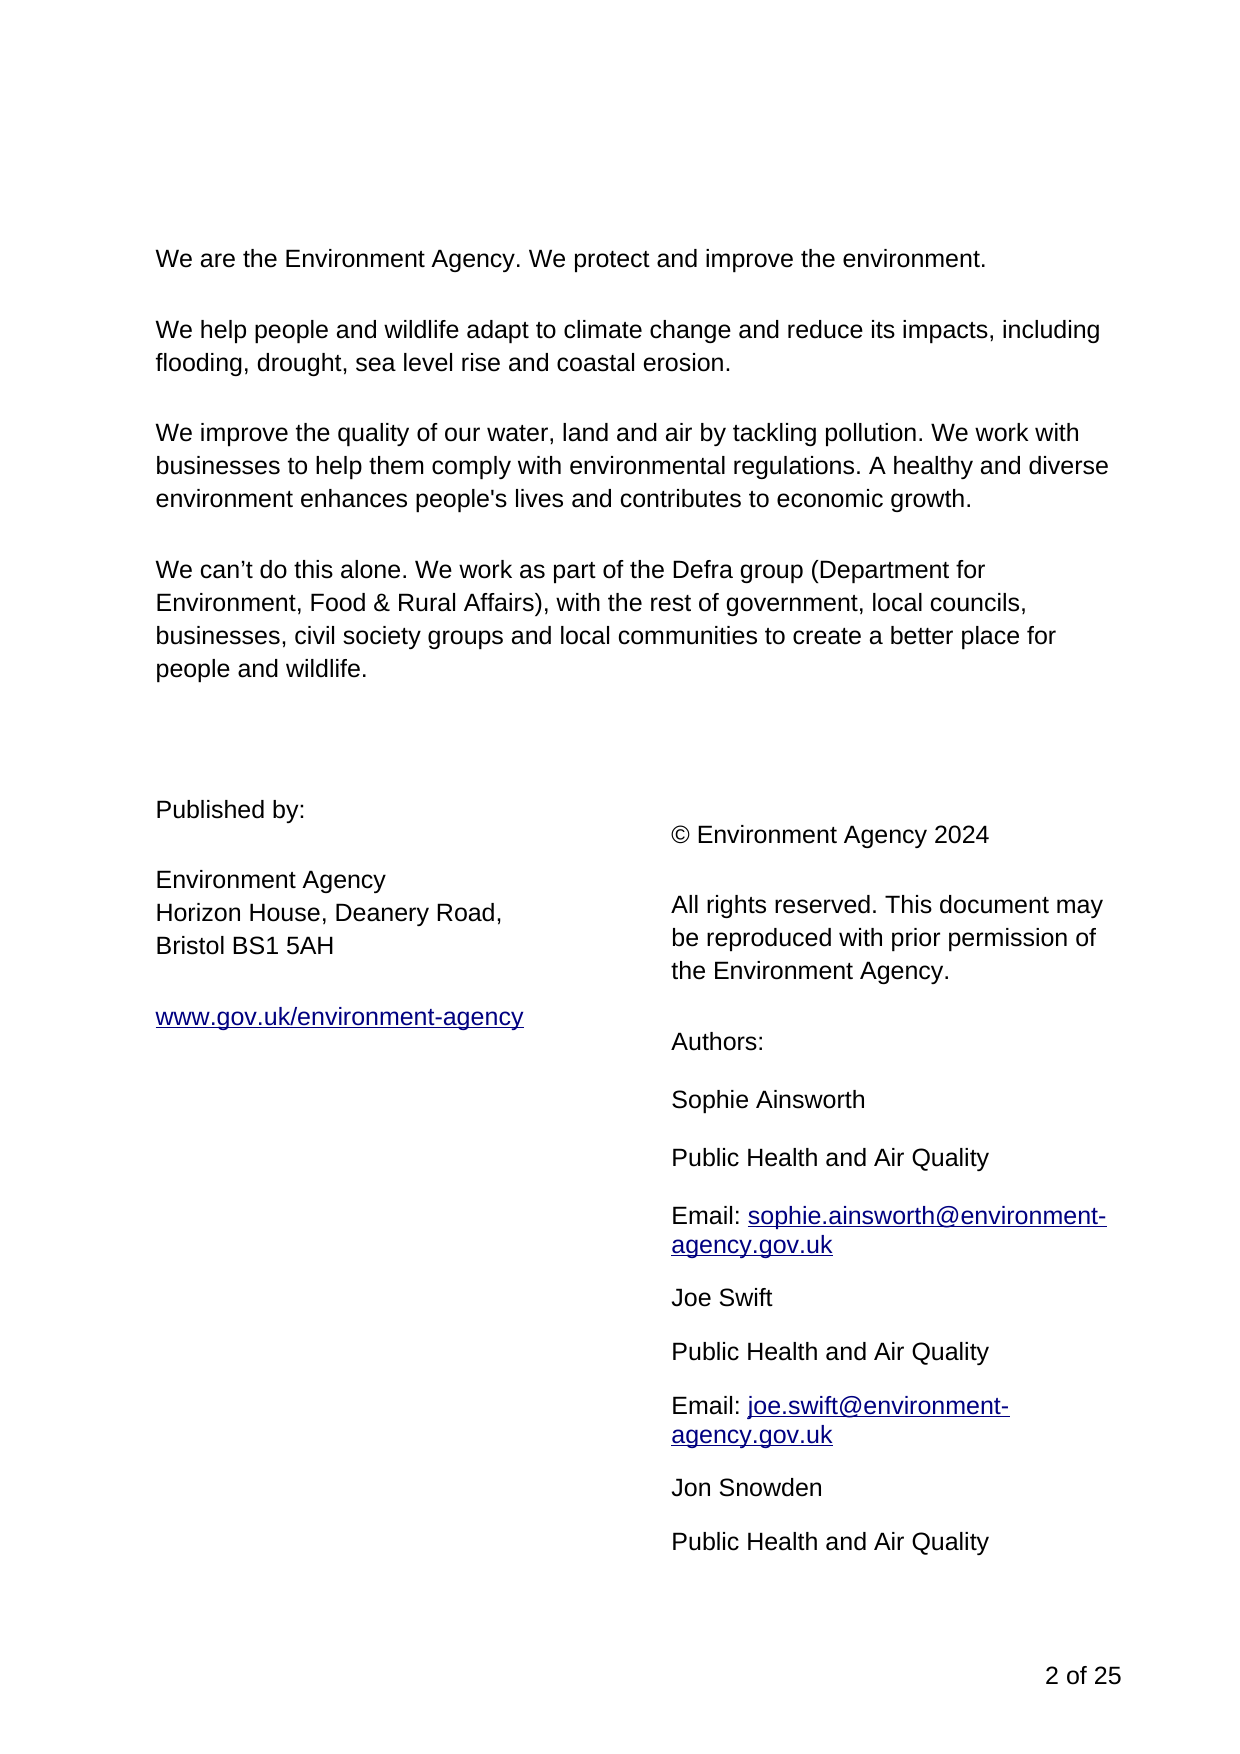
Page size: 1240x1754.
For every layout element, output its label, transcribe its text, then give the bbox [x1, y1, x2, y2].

text © Environment Agency 2024 [671, 820, 1121, 848]
text Public Health and Air Quality [671, 1527, 1121, 1556]
text Published by: [155, 795, 605, 823]
text Email: joe.swift@environment-agency.gov.uk [671, 1391, 1121, 1448]
text Public Health and Air Quality [671, 1337, 1121, 1366]
text Joe Swift [671, 1283, 1121, 1312]
text We help people and wildlife adapt to climate change and reduce its impacts, including flooding, drought, sea level rise and coastal erosion. [155, 314, 1121, 376]
text Email: sophie.ainsworth@environment-agency.gov.uk [671, 1201, 1121, 1258]
text Environment Agency Horizon House, Deanery Road, Bristol BS1 5AH [155, 865, 605, 960]
text Jon Snowden [671, 1473, 1121, 1502]
text www.gov.uk/environment-agency [155, 1002, 605, 1031]
text Sophie Ainsworth [671, 1085, 1121, 1114]
text We improve the quality of our water, land and air by tackling pollution. We work with businesses to help them comply with environmental regulations. A healthy and diverse environment enhances people's lives and contributes to economic growth. [155, 418, 1121, 513]
text Authors: [671, 1027, 1121, 1056]
text We can’t do this alone. We work as part of the Defra group (Department for Environment, Food & Rural Affairs), with the rest of government, local councils, businesses, civil society groups and local communities to create a better place for people and wildlife. [155, 555, 1121, 682]
text We are the Environment Agency. We protect and improve the environment. [155, 244, 1121, 273]
text All rights reserved. This document may be reproduced with prior permission of the Environment Agency. [671, 890, 1121, 985]
text Public Health and Air Quality [671, 1143, 1121, 1172]
